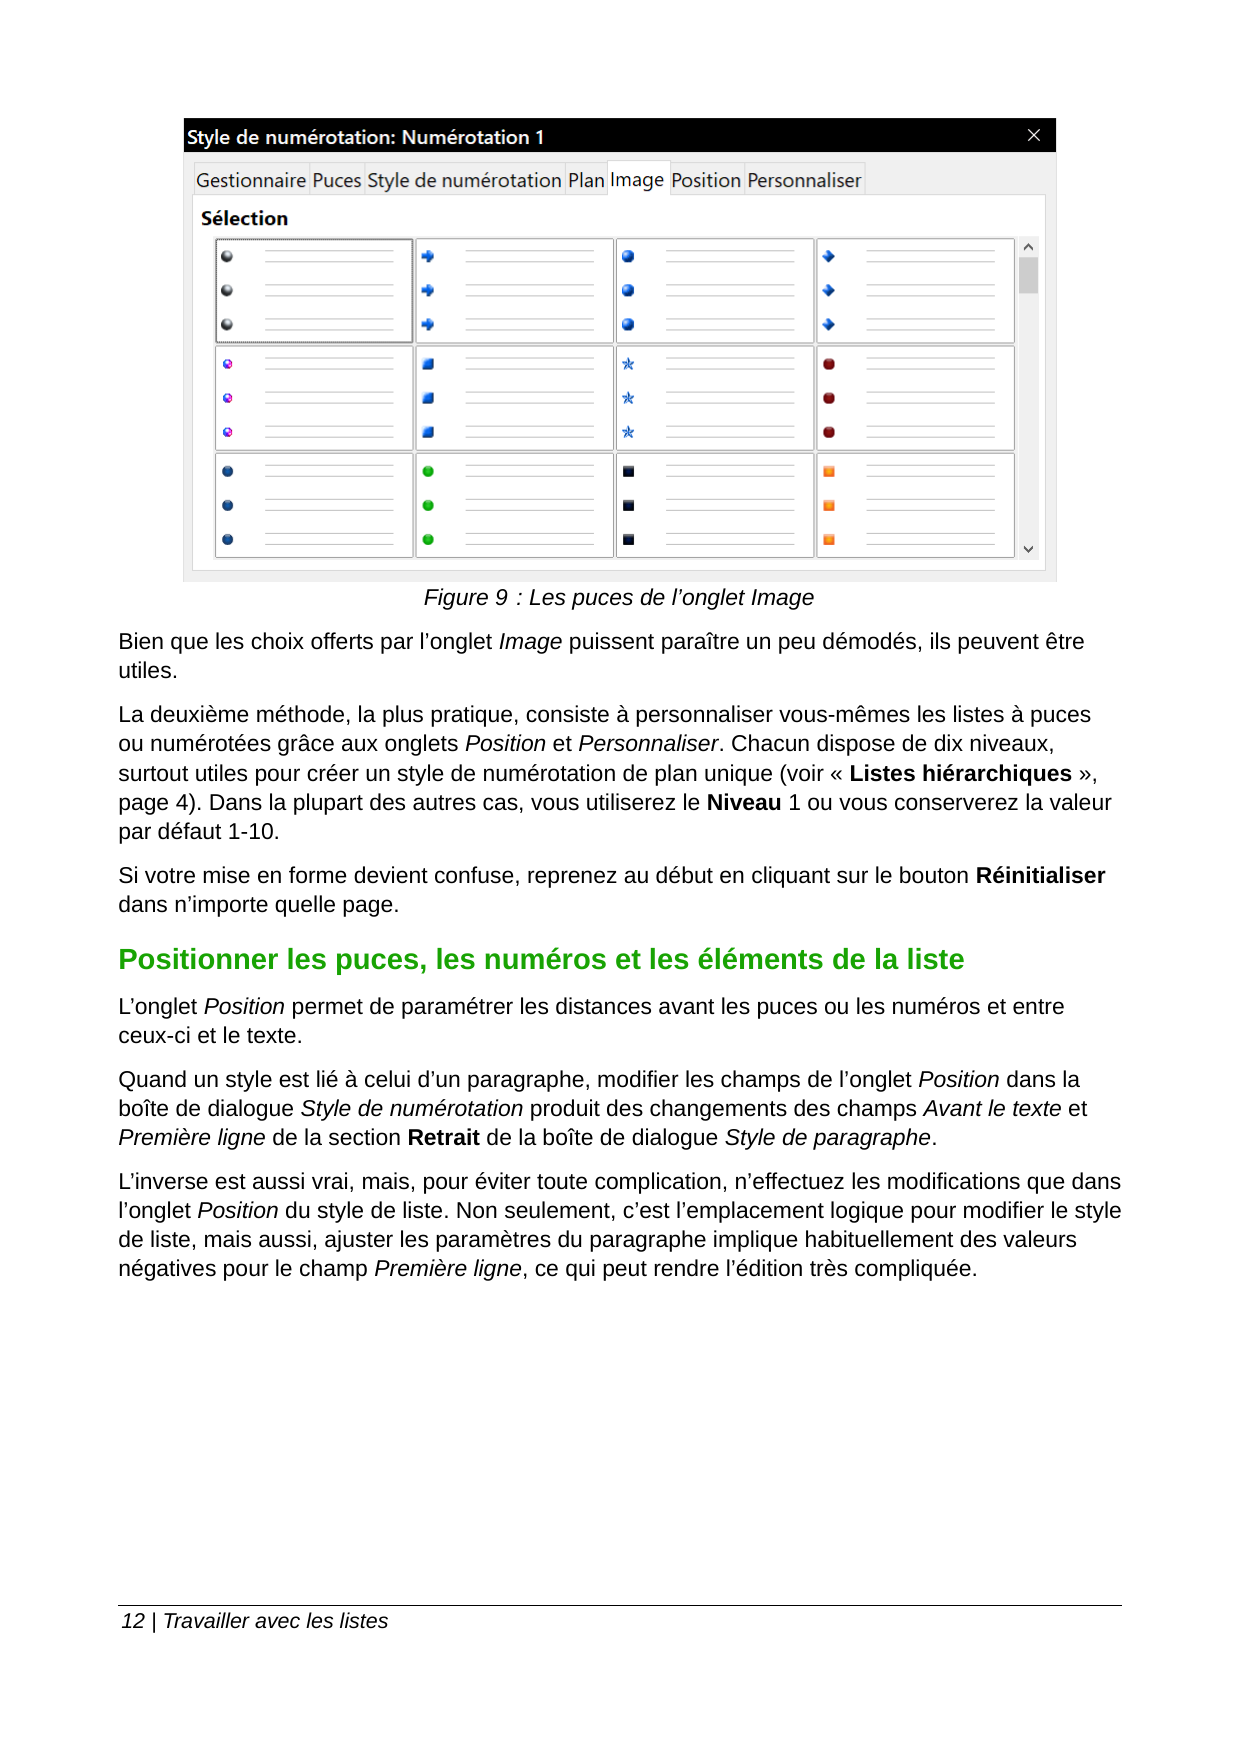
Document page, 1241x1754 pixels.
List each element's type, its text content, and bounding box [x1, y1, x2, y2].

text L’onglet Position permet de paramétrer les distances avant les puces ou les numéros et entre ceux-ci et le texte. [118, 990, 1122, 1048]
text Bien que les choix offerts par l’onglet Image puissent paraître un peu démodés, ils peuvent être utiles. [118, 625, 1122, 684]
text Figure 9 : Les puces de l’onglet Image [118, 581, 1122, 611]
subtitle Positionner les puces, les numéros et les éléments de la liste [118, 946, 1122, 975]
text Si votre mise en forme devient confuse, reprenez au début en cliquant sur le bouton Réinitialiser dans n’importe quelle page. [118, 859, 1122, 917]
text L’inverse est aussi vrai, mais, pour éviter toute complication, n’effectuez les modifications que dans l’onglet Position du style de liste. Non seulement, c’est l’emplacement logique pour modifier le style de liste, mais aussi, ajuster les paramètres du paragraphe implique habituellement des valeurs négatives pour le champ Première ligne, ce qui peut rendre l’édition très compliquée. [118, 1165, 1122, 1282]
picture [183, 118, 1057, 582]
text La deuxième méthode, la plus pratique, consiste à personnaliser vous-mêmes les listes à puces ou numérotées grâce aux onglets Position et Personnaliser. Chacun dispose de dix niveaux, surtout utiles pour créer un style de numérotation de plan unique (voir « Listes hiérarchiques », page 4). Dans la plupart des autres cas, vous utiliserez le Niveau 1 ou vous conserverez la valeur par défaut 1-10. [118, 698, 1122, 844]
text Quand un style est lié à celui d’un paragraphe, modifier les champs de l’onglet Position dans la boîte de dialogue Style de numérotation produit des changements des champs Avant le texte et Première ligne de la section Retrait de la boîte de dialogue Style de paragraphe. [118, 1063, 1122, 1150]
